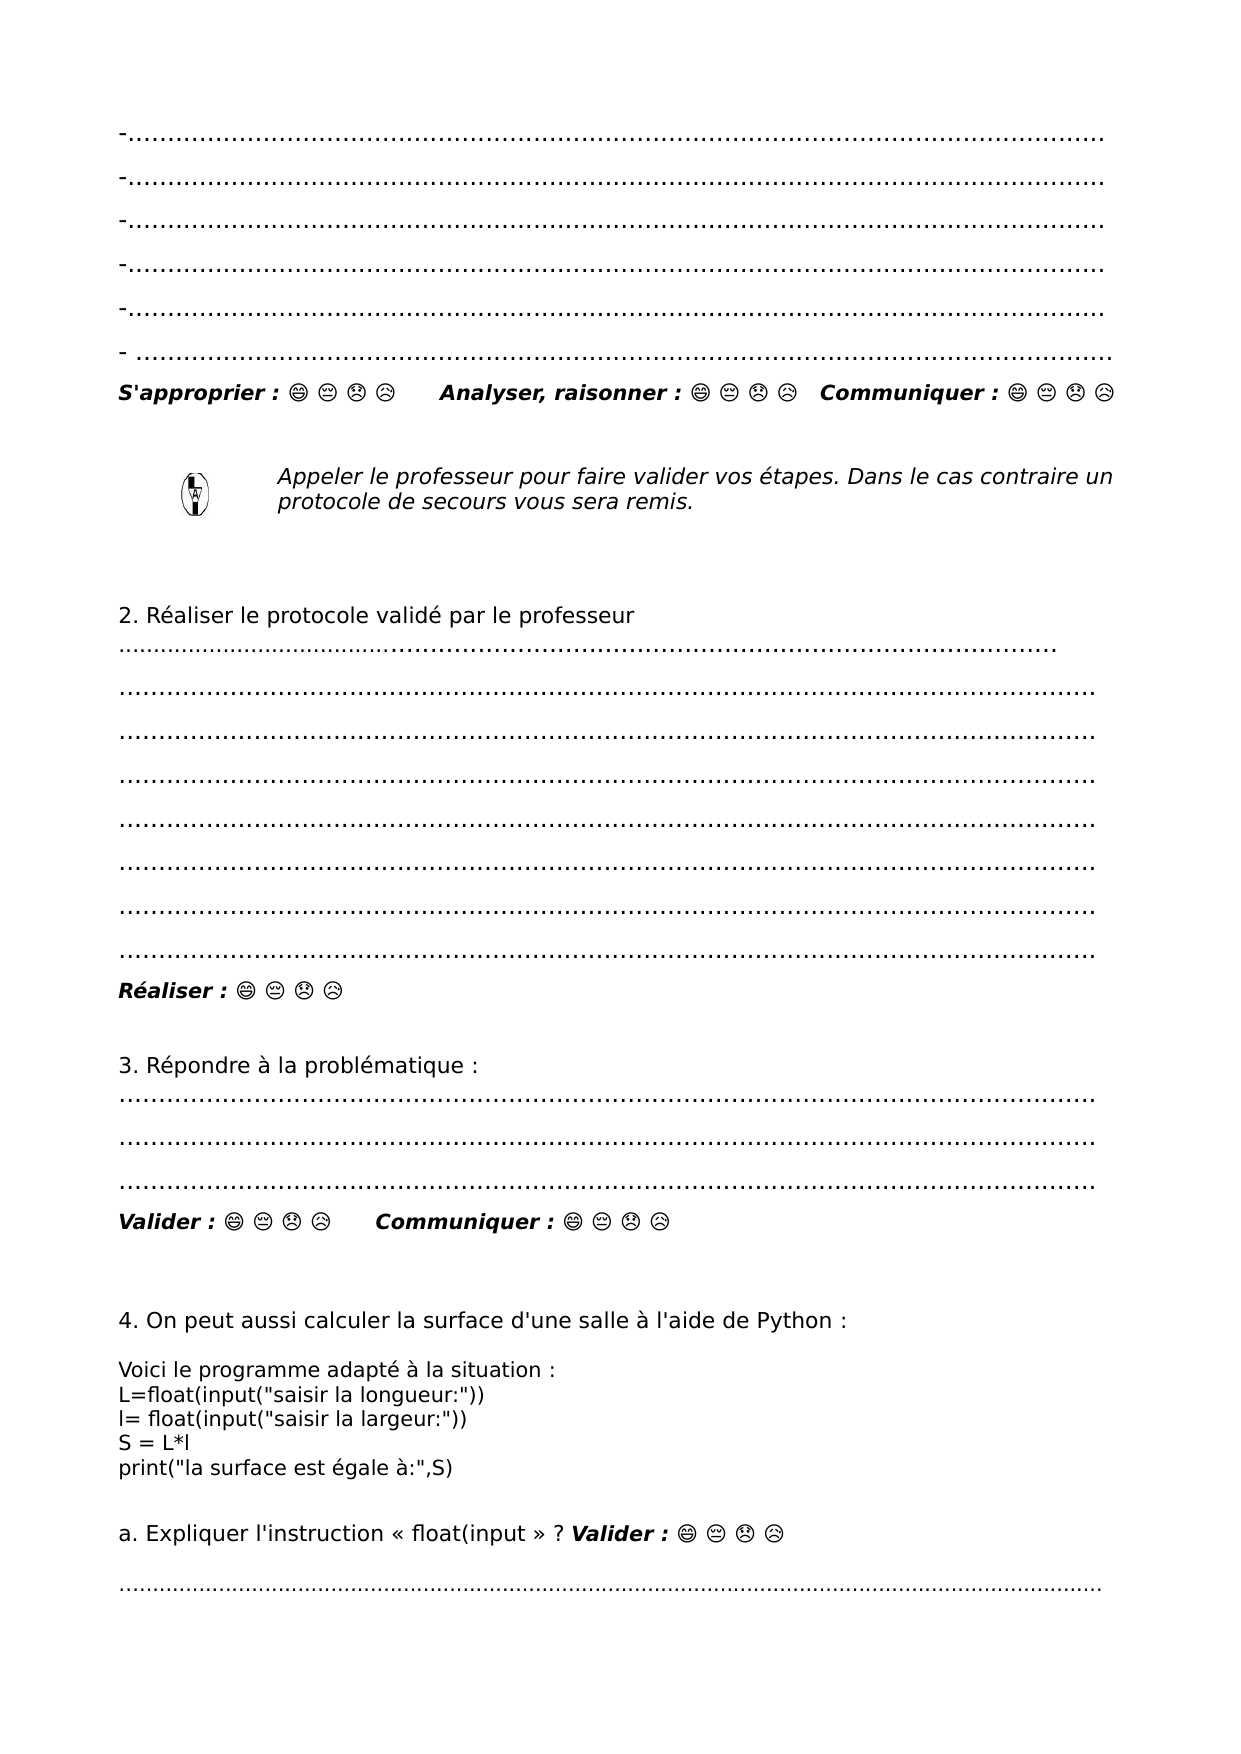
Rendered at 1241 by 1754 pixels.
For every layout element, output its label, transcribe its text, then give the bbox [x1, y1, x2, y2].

text -........................................................................................................................... [118, 162, 1122, 191]
table_header Appeler le professeur pour faire valider vos étapes. Dans le cas contraire un protocole de secours vous sera remis. [272, 458, 1122, 549]
text S'approprier : 😄 😔 😞 😥 Analyser, raisonner : 😄 😔 😞 😥 Communiquer : 😄 😔 😞 😥 [118, 381, 1122, 405]
text l= float(input("saisir la largeur:")) [118, 1407, 1122, 1431]
text ........................................................................................................................... [118, 1122, 1122, 1152]
text ........................................................................................................................... [118, 804, 1122, 833]
text ........................................................................................................................... [118, 848, 1122, 877]
text Réaliser : 😄 😔 😞 😥 [118, 979, 1122, 1003]
text - ........................................................................................................................... [118, 337, 1122, 366]
text -........................................................................................................................... [118, 293, 1122, 322]
text ….................................................................................................................................................. [118, 1572, 1122, 1596]
text -........................................................................................................................... [118, 118, 1122, 147]
text ........................................................................................................................... [118, 1079, 1122, 1108]
picture [181, 473, 209, 516]
text L=float(input("saisir la longueur:")) [118, 1383, 1122, 1407]
text 3. Répondre à la problématique : [118, 1053, 1122, 1079]
text 2. Réaliser le protocole validé par le professeur [118, 603, 1122, 629]
text -........................................................................................................................... [118, 249, 1122, 278]
text 4. On peut aussi calculer la surface d'une salle à l'aide de Python : [118, 1308, 1122, 1333]
text ........................................................................................................................... [118, 891, 1122, 921]
text ........................................................................................................................... [118, 629, 1122, 658]
text ........................................................................................................................... [118, 935, 1122, 964]
text ........................................................................................................................... [118, 1166, 1122, 1195]
text Valider : 😄 😔 😞 😥 Communiquer : 😄 😔 😞 😥 [118, 1210, 1122, 1234]
text print("la surface est égale à:",S) [118, 1456, 1122, 1480]
table_header [118, 458, 272, 549]
text a. Expliquer l'instruction « float(input » ? Valider : 😄 😔 😞 😥 [118, 1521, 1122, 1547]
text ........................................................................................................................... [118, 673, 1122, 702]
text S = L*l [118, 1431, 1122, 1456]
text ........................................................................................................................... [118, 760, 1122, 789]
text -........................................................................................................................... [118, 206, 1122, 235]
text ........................................................................................................................... [118, 716, 1122, 746]
text Voici le programme adapté à la situation : [118, 1358, 1122, 1383]
